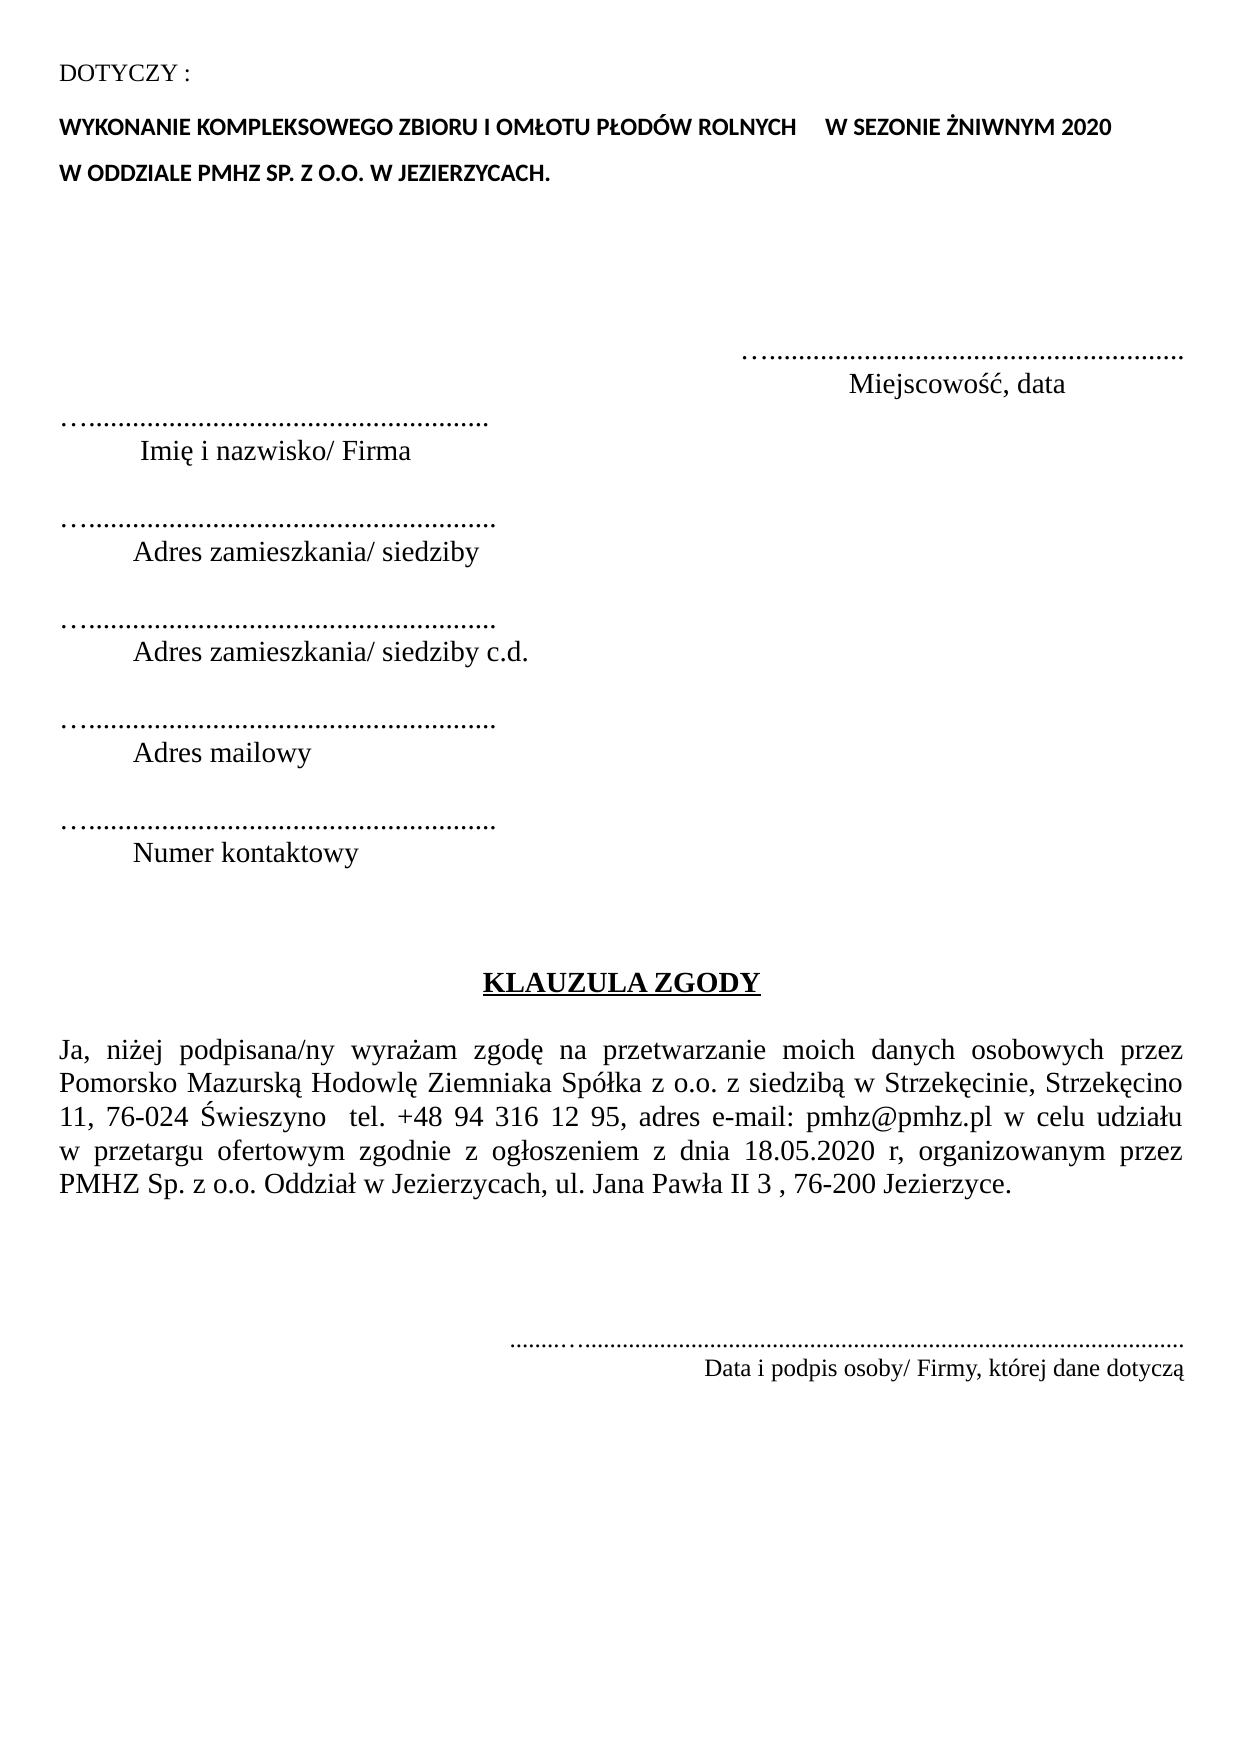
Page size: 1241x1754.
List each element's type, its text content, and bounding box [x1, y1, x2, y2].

text …........................................................ Numer kontaktowy [59, 802, 1184, 869]
text DOTYCZY : [59, 58, 1184, 87]
text …........................................................ [59, 601, 1184, 634]
text Data i podpis osoby/ Firmy, której dane dotyczą [59, 1353, 1184, 1382]
text Adres mailowy [59, 735, 1184, 768]
text …......................................................... [59, 332, 1184, 366]
text Adres zamieszkania/ siedziby c.d. [59, 634, 1184, 668]
text Ja, niżej podpisana/ny wyrażam zgodę na przetwarzanie moich danych osobowych przez Pomorsko Mazurską Hodowlę Ziemniaka Spółka z o.o. z siedzibą w Strzekęcinie, Strzekęcino 11, 76-024 Świeszyno tel. +48 94 316 12 95, adres e-mail: pmhz@pmhz.pl w celu udziału w przetargu ofertowym zgodnie z ogłoszeniem z dnia 18.05.2020 r, organizowanym przez PMHZ Sp. z o.o. Oddział w Jezierzycach, ul. Jana Pawła II 3 , 76-200 Jezierzyce. [59, 1032, 1184, 1200]
text Miejscowość, data [59, 366, 1184, 399]
text …........................................................ [59, 668, 1184, 735]
text ........…................................................................................................ [59, 1324, 1184, 1353]
text KLAUZULA ZGODY [59, 965, 1184, 998]
text Adres zamieszkania/ siedziby [59, 534, 1184, 567]
text …....................................................... Imię i nazwisko/ Firma [59, 399, 1184, 467]
text WYKONANIE KOMPLEKSOWEGO ZBIORU I OMŁOTU PŁODÓW ROLNYCH W SEZONIE ŻNIWNYM 2020 W ODDZIALE PMHZ SP. Z O.O. W JEZIERZYCACH. [59, 112, 1184, 188]
text …........................................................ [59, 500, 1184, 534]
